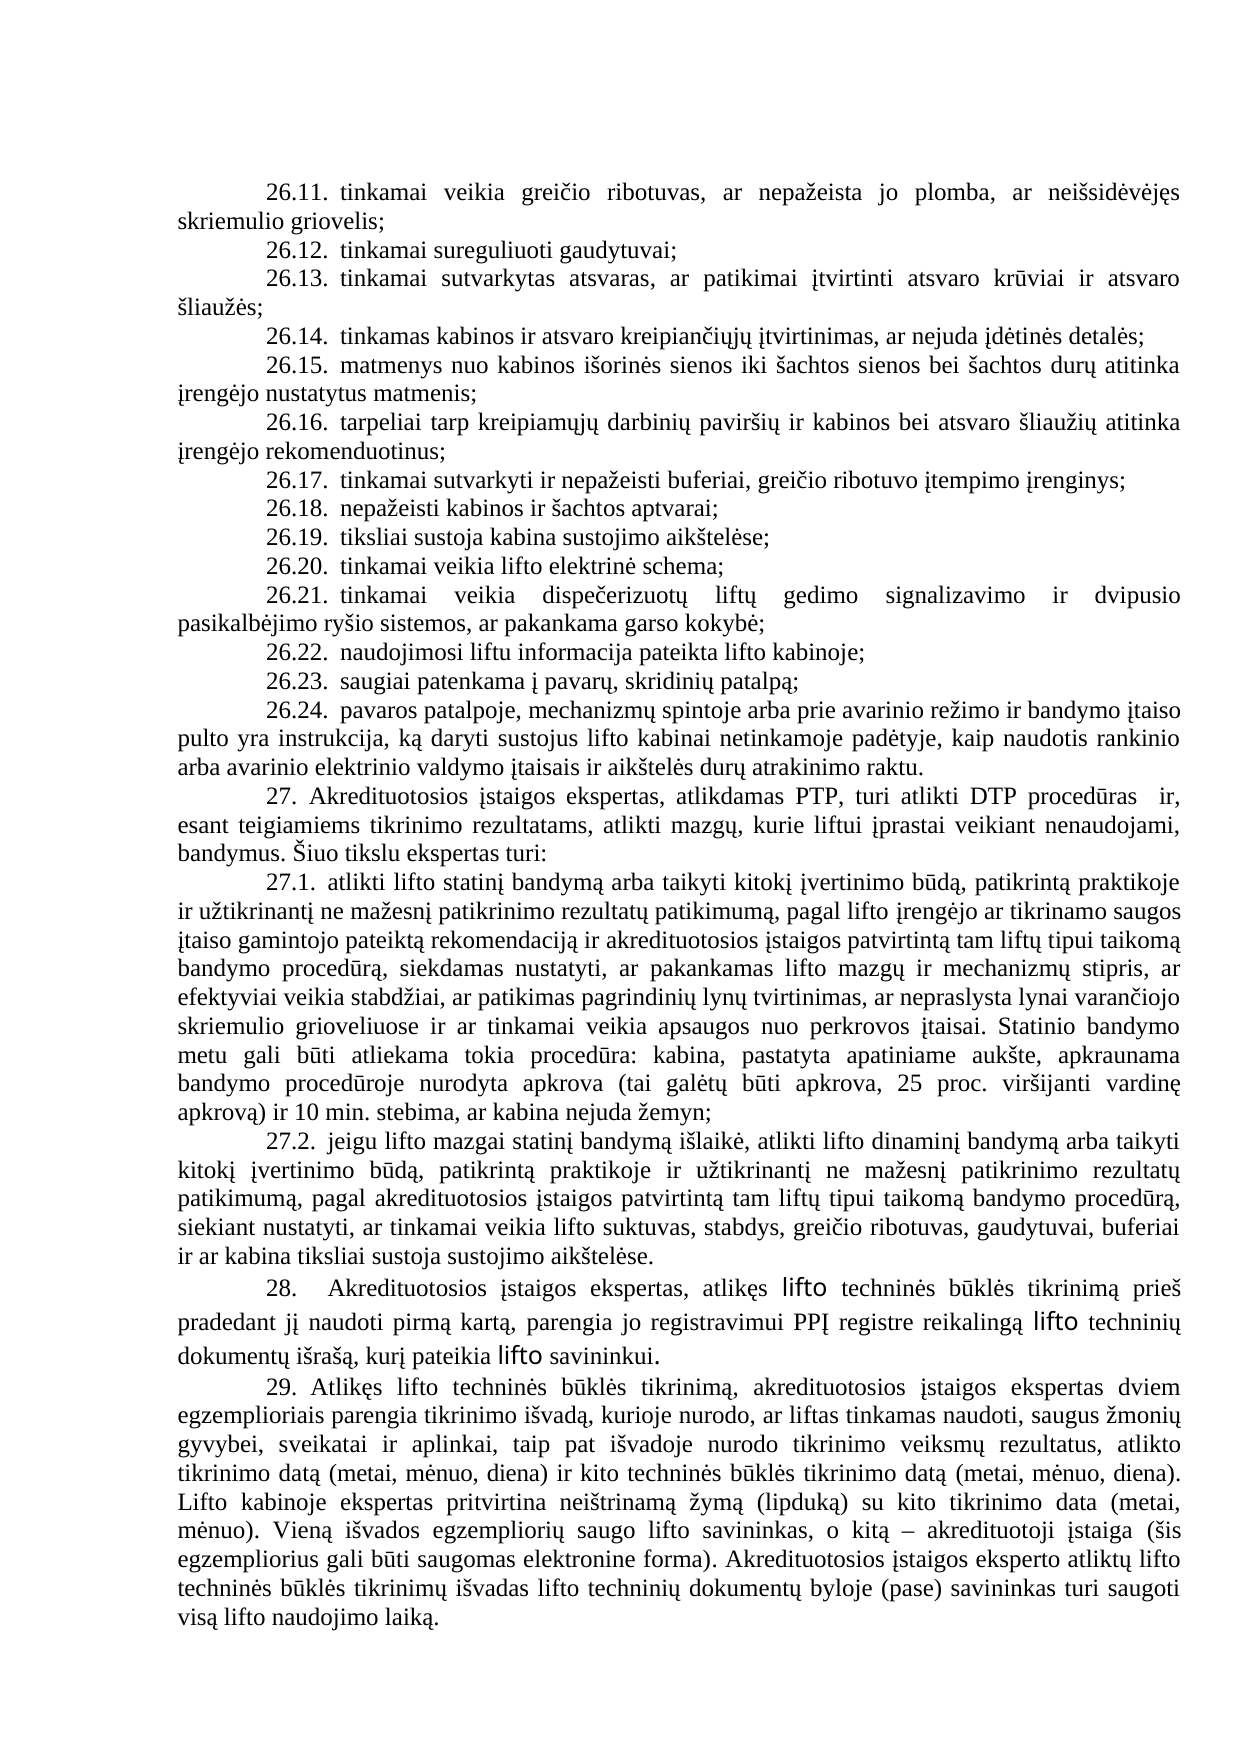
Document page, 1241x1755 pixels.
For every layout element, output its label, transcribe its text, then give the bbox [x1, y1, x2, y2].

text 26.15. matmenys nuo kabinos išorinės sienos iki šachtos sienos bei šachtos durų atitinka įrengėjo nustatytus matmenis; [177, 350, 1181, 407]
text 26.14. tinkamas kabinos ir atsvaro kreipiančiųjų įtvirtinimas, ar nejuda įdėtinės detalės; [177, 321, 1181, 350]
text 26.21. tinkamai veikia dispečerizuotų liftų gedimo signalizavimo ir dvipusio pasikalbėjimo ryšio sistemos, ar pakankama garso kokybė; [177, 580, 1181, 637]
text 26.22. naudojimosi liftu informacija pateikta lifto kabinoje; [177, 637, 1181, 666]
text 26.11. tinkamai veikia greičio ribotuvas, ar nepažeista jo plomba, ar neišsidėvėjęs skriemulio griovelis; [177, 177, 1181, 235]
text 27.1. atlikti lifto statinį bandymą arba taikyti kitokį įvertinimo būdą, patikrintą praktikoje ir užtikrinantį ne mažesnį patikrinimo rezultatų patikimumą, pagal lifto įrengėjo ar tikrinamo saugos įtaiso gamintojo pateiktą rekomendaciją ir akredituotosios įstaigos patvirtintą tam liftų tipui taikomą bandymo procedūrą, siekdamas nustatyti, ar pakankamas lifto mazgų ir mechanizmų stipris, ar efektyviai veikia stabdžiai, ar patikimas pagrindinių lynų tvirtinimas, ar nepraslysta lynai varančiojo skriemulio grioveliuose ir ar tinkamai veikia apsaugos nuo perkrovos įtaisai. Statinio bandymo metu gali būti atliekama tokia procedūra: kabina, pastatyta apatiniame aukšte, apkraunama bandymo procedūroje nurodyta apkrova (tai galėtų būti apkrova, 25 proc. viršijanti vardinę apkrovą) ir 10 min. stebima, ar kabina nejuda žemyn; [177, 867, 1181, 1126]
text 26.17. tinkamai sutvarkyti ir nepažeisti buferiai, greičio ribotuvo įtempimo įrenginys; [177, 465, 1181, 493]
text 26.24. pavaros patalpoje, mechanizmų spintoje arba prie avarinio režimo ir bandymo įtaiso pulto yra instrukcija, ką daryti sustojus lifto kabinai netinkamoje padėtyje, kaip naudotis rankinio arba avarinio elektrinio valdymo įtaisais ir aikštelės durų atrakinimo raktu. [177, 695, 1181, 781]
text 29. Atlikęs lifto techninės būklės tikrinimą, akredituotosios įstaigos ekspertas dviem egzemplioriais parengia tikrinimo išvadą, kurioje nurodo, ar liftas tinkamas naudoti, saugus žmonių gyvybei, sveikatai ir aplinkai, taip pat išvadoje nurodo tikrinimo veiksmų rezultatus, atlikto tikrinimo datą (metai, mėnuo, diena) ir kito techninės būklės tikrinimo datą (metai, mėnuo, diena). Lifto kabinoje ekspertas pritvirtina neištrinamą žymą (lipduką) su kito tikrinimo data (metai, mėnuo). Vieną išvados egzempliorių saugo lifto savininkas, o kitą – akredituotoji įstaiga (šis egzempliorius gali būti saugomas elektronine forma). Akredituotosios įstaigos eksperto atliktų lifto techninės būklės tikrinimų išvadas lifto techninių dokumentų byloje (pase) savininkas turi saugoti visą lifto naudojimo laiką. [177, 1372, 1181, 1631]
text 26.23. saugiai patenkama į pavarų, skridinių patalpą; [177, 666, 1181, 695]
text 26.20. tinkamai veikia lifto elektrinė schema; [177, 551, 1181, 580]
text 26.16. tarpeliai tarp kreipiamųjų darbinių paviršių ir kabinos bei atsvaro šliaužių atitinka įrengėjo rekomenduotinus; [177, 407, 1181, 465]
text 26.12. tinkamai sureguliuoti gaudytuvai; [177, 235, 1181, 263]
text 26.19. tiksliai sustoja kabina sustojimo aikštelėse; [177, 522, 1181, 551]
text 27. Akredituotosios įstaigos ekspertas, atlikdamas PTP, turi atlikti DTP procedūras ir, esant teigiamiems tikrinimo rezultatams, atlikti mazgų, kurie liftui įprastai veikiant nenaudojami, bandymus. Šiuo tikslu ekspertas turi: [177, 781, 1181, 867]
text 27.2. jeigu lifto mazgai statinį bandymą išlaikė, atlikti lifto dinaminį bandymą arba taikyti kitokį įvertinimo būdą, patikrintą praktikoje ir užtikrinantį ne mažesnį patikrinimo rezultatų patikimumą, pagal akredituotosios įstaigos patvirtintą tam liftų tipui taikomą bandymo procedūrą, siekiant nustatyti, ar tinkamai veikia lifto suktuvas, stabdys, greičio ribotuvas, gaudytuvai, buferiai ir ar kabina tiksliai sustoja sustojimo aikštelėse. [177, 1126, 1181, 1270]
text 26.18. nepažeisti kabinos ir šachtos aptvarai; [177, 493, 1181, 522]
text 26.13. tinkamai sutvarkytas atsvaras, ar patikimai įtvirtinti atsvaro krūviai ir atsvaro šliaužės; [177, 263, 1181, 321]
text 28. Akredituotosios įstaigos ekspertas, atlikęs lifto techninės būklės tikrinimą prieš pradedant jį naudoti pirmą kartą, parengia jo registravimui PPĮ registre reikalingą lifto techninių dokumentų išrašą, kurį pateikia lifto savininkui. [177, 1270, 1181, 1372]
